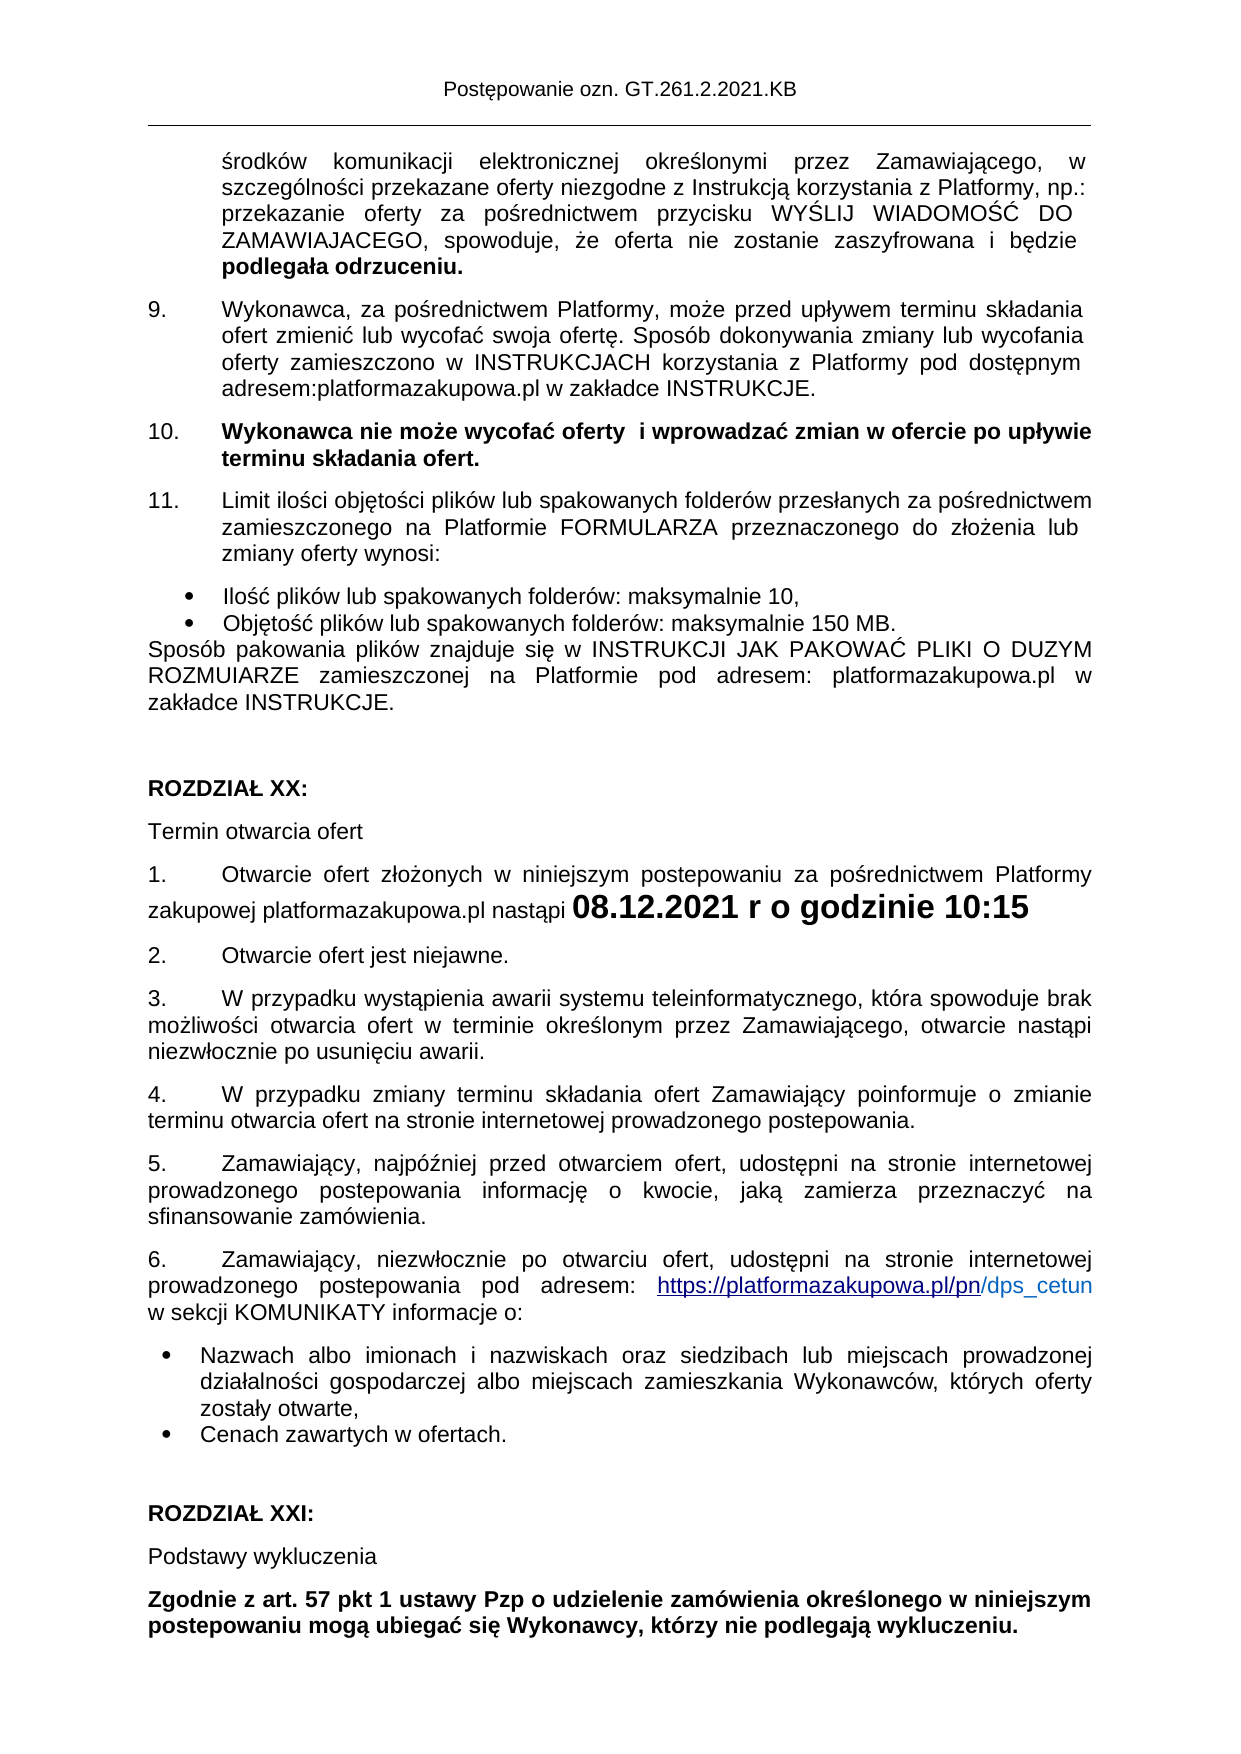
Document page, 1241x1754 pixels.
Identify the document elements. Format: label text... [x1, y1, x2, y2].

text Termin otwarcia ofert [148, 818, 1093, 844]
text 6. Zamawiający, niezwłocznie po otwarciu ofert, udostępni na stronie internetowej prowadzonego postepowania pod adresem: https://platformazakupowa.pl/pn/dps_cetun w sekcji KOMUNIKATY informacje o: [148, 1246, 1093, 1325]
text 2. Otwarcie ofert jest niejawne. [148, 942, 1093, 968]
text 3. W przypadku wystąpienia awarii systemu teleinformatycznego, która spowoduje brak możliwości otwarcia ofert w terminie określonym przez Zamawiającego, otwarcie nastąpi niezwłocznie po usunięciu awarii. [148, 985, 1093, 1064]
text 9. Wykonawca, za pośrednictwem Platformy, może przed upływem terminu składania ofert zmienić lub wycofać swoja ofertę. Sposób dokonywania zmiany lub wycofania oferty zamieszczono w INSTRUKCJACH korzystania z Platformy pod dostępnym adresem:platformazakupowa.pl w zakładce INSTRUKCJE. [148, 296, 1093, 401]
text środków komunikacji elektronicznej określonymi przez Zamawiającego, w szczególności przekazane oferty niezgodne z Instrukcją korzystania z Platformy, np.: przekazanie oferty za pośrednictwem przycisku WYŚLIJ WIADOMOŚĆ DO ZAMAWIAJACEGO, spowoduje, że oferta nie zostanie zaszyfrowana i będzie podlegała odrzuceniu. [148, 148, 1093, 279]
list Nazwach albo imionach i nazwiskach oraz siedzibach lub miejscach prowadzonej działalności gospodarczej albo miejscach zamieszkania Wykonawców, których oferty zostały otwarte, [162, 1342, 1093, 1421]
text Sposób pakowania plików znajduje się w INSTRUKCJI JAK PAKOWAĆ PLIKI O DUZYM ROZMUIARZE zamieszczonej na Platformie pod adresem: platformazakupowa.pl w zakładce INSTRUKCJE. [148, 636, 1093, 715]
text ROZDZIAŁ XXI: [148, 1500, 1093, 1526]
text Zgodnie z art. 57 pkt 1 ustawy Pzp o udzielenie zamówienia określonego w niniejszym postepowaniu mogą ubiegać się Wykonawcy, którzy nie podlegają wykluczeniu. [148, 1586, 1093, 1639]
list Cenach zawartych w ofertach. [162, 1421, 1093, 1447]
text 11. Limit ilości objętości plików lub spakowanych folderów przesłanych za pośrednictwem zamieszczonego na Platformie FORMULARZA przeznaczonego do złożenia lub zmiany oferty wynosi: [148, 487, 1093, 567]
text ROZDZIAŁ XX: [148, 775, 1093, 801]
list Ilość plików lub spakowanych folderów: maksymalnie 10, [185, 583, 1093, 609]
text Podstawy wykluczenia [148, 1543, 1093, 1569]
text 5. Zamawiający, najpóźniej przed otwarciem ofert, udostępni na stronie internetowej prowadzonego postepowania informację o kwocie, jaką zamierza przeznaczyć na sfinansowanie zamówienia. [148, 1150, 1093, 1229]
text 4. W przypadku zmiany terminu składania ofert Zamawiający poinformuje o zmianie terminu otwarcia ofert na stronie internetowej prowadzonego postepowania. [148, 1081, 1093, 1134]
text 10. Wykonawca nie może wycofać oferty i wprowadzać zmian w ofercie po upływie terminu składania ofert. [148, 418, 1093, 471]
list Objętość plików lub spakowanych folderów: maksymalnie 150 MB. [185, 609, 1093, 636]
text 1. Otwarcie ofert złożonych w niniejszym postepowaniu za pośrednictwem Platformy zakupowej platformazakupowa.pl nastąpi 08.12.2021 r o godzinie 10:15 [148, 861, 1093, 926]
